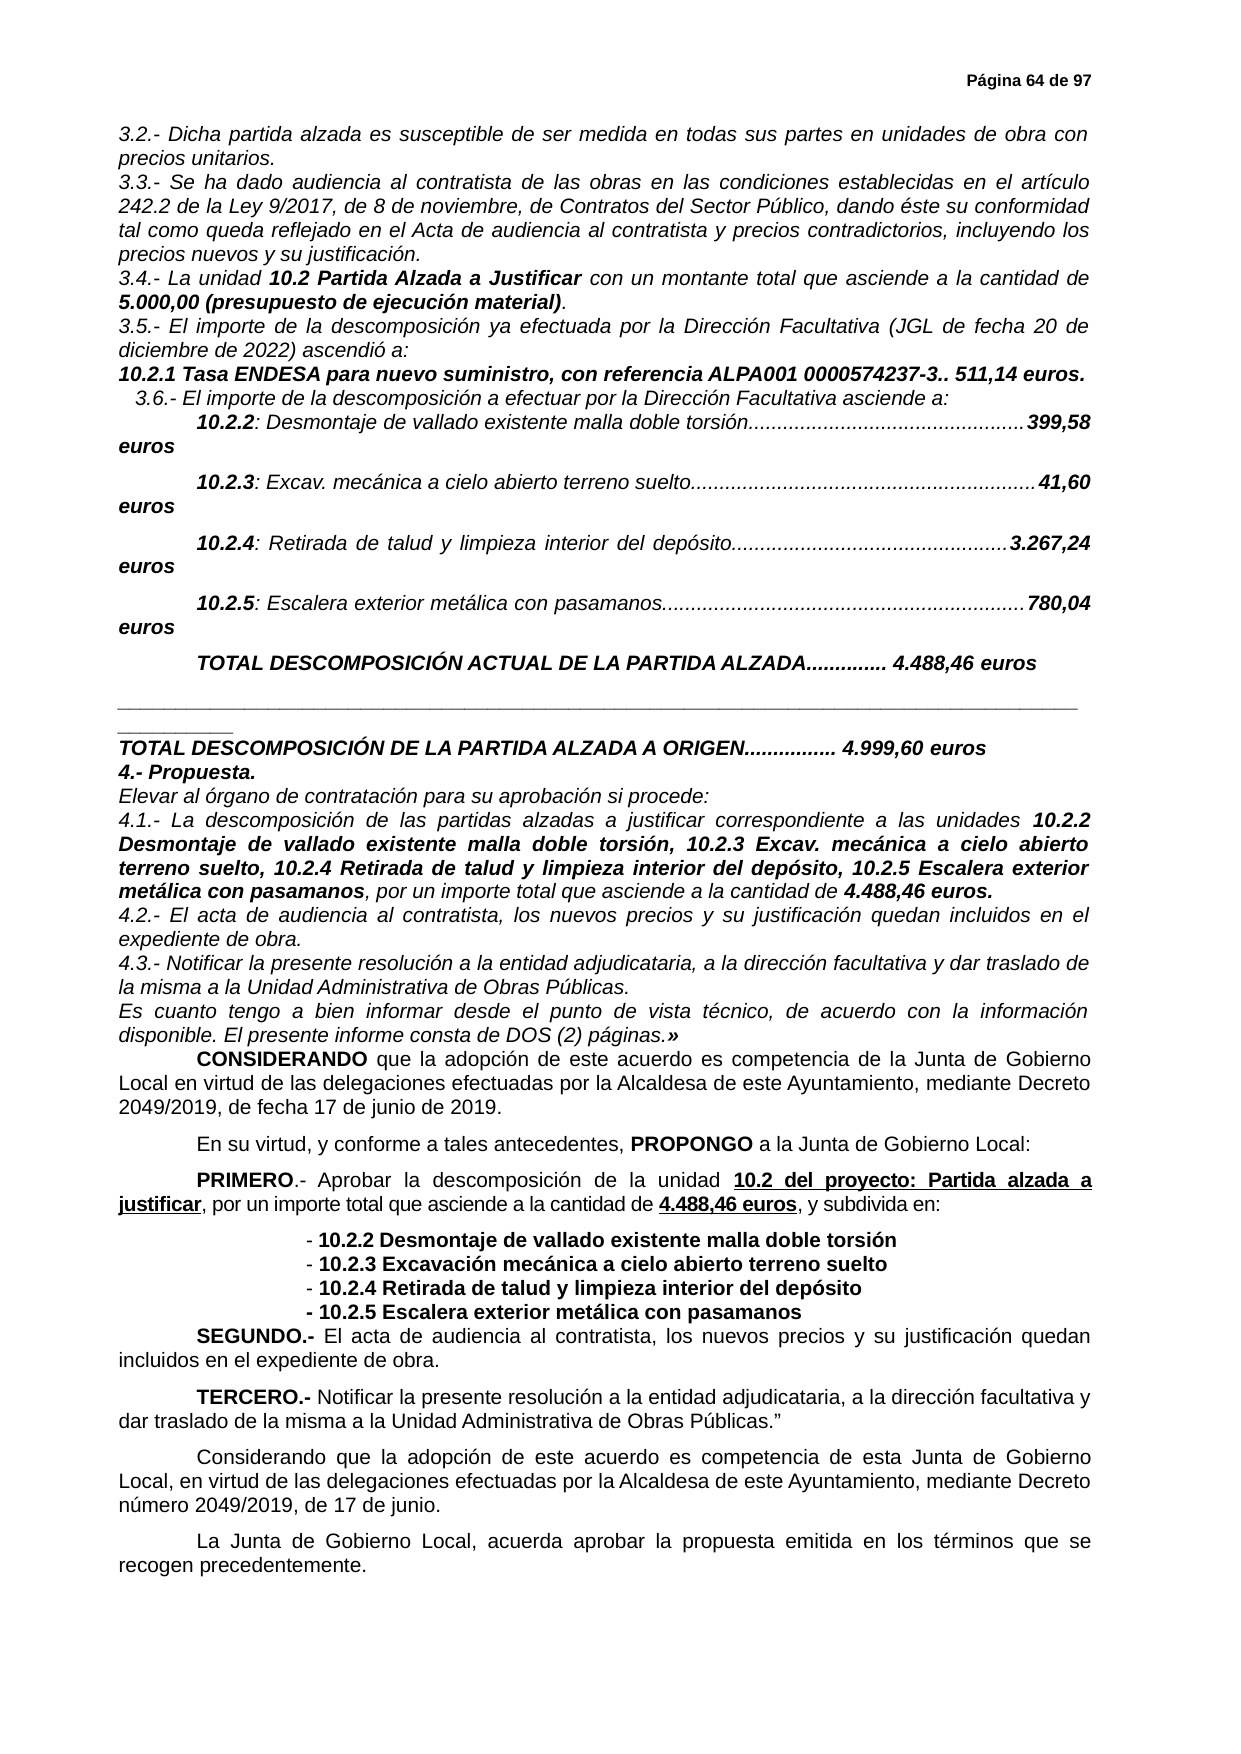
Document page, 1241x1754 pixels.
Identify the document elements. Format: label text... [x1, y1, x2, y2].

text - 10.2.5 Escalera exterior metálica con pasamanos [306, 1300, 1092, 1324]
text 10.2.2: Desmontaje de vallado existente malla doble torsión................................................399,58 euros [118, 409, 1092, 457]
text Considerando que la adopción de este acuerdo es competencia de esta Junta de Gobierno Local, en virtud de las delegaciones efectuadas por la Alcaldesa de este Ayuntamiento, mediante Decreto número 2049/2019, de 17 de junio. [118, 1445, 1092, 1517]
text 4.2.- El acta de audiencia al contratista, los nuevos precios y su justificación quedan incluidos en el expediente de obra. [118, 903, 1092, 951]
text TERCERO.- Notificar la presente resolución a la entidad adjudicataria, a la dirección facultativa y dar traslado de la misma a la Unidad Administrativa de Obras Públicas.” [118, 1384, 1092, 1432]
text - 10.2.2 Desmontaje de vallado existente malla doble torsión [306, 1228, 1092, 1252]
text 10.2.5: Escalera exterior metálica con pasamanos...............................................................780,04 euros [118, 591, 1092, 639]
text 3.2.- Dicha partida alzada es susceptible de ser medida en todas sus partes en unidades de obra con precios unitarios. [118, 122, 1092, 170]
text En su virtud, y conforme a tales antecedentes, PROPONGO a la Junta de Gobierno Local: [118, 1131, 1092, 1155]
text 4.3.- Notificar la presente resolución a la entidad adjudicataria, a la dirección facultativa y dar traslado de la misma a la Unidad Administrativa de Obras Públicas. [118, 951, 1092, 999]
text 10.2.3: Excav. mecánica a cielo abierto terreno suelto............................................................41,60 euros [118, 470, 1092, 518]
text 3.6.- El importe de la descomposición a efectuar por la Dirección Facultativa asciende a: [135, 386, 993, 409]
text PRIMERO.- Aprobar la descomposición de la unidad 10.2 del proyecto: Partida alzada a justificar, por un importe total que asciende a la cantidad de 4.488,46 euros, y subdivida en: [118, 1168, 1092, 1216]
text - 10.2.3 Excavación mecánica a cielo abierto terreno suelto [306, 1252, 1092, 1276]
text Elevar al órgano de contratación para su aprobación si procede: [118, 783, 1092, 807]
text 4.1.- La descomposición de las partidas alzadas a justificar correspondiente a las unidades 10.2.2 Desmontaje de vallado existente malla doble torsión, 10.2.3 Excav. mecánica a cielo abierto terreno suelto, 10.2.4 Retirada de talud y limpieza interior del depósito, 10.2.5 Escalera exterior metálica con pasamanos, por un importe total que asciende a la cantidad de 4.488,46 euros. [118, 807, 1092, 903]
text CONSIDERANDO que la adopción de este acuerdo es competencia de la Junta de Gobierno Local en virtud de las delegaciones efectuadas por la Alcaldesa de este Ayuntamiento, mediante Decreto 2049/2019, de fecha 17 de junio de 2019. [118, 1047, 1092, 1119]
text 4.- Propuesta. [118, 759, 1092, 783]
text _____________________________________________________________________________________________ [118, 688, 1092, 736]
text 3.4.- La unidad 10.2 Partida Alzada a Justificar con un montante total que asciende a la cantidad de 5.000,00 (presupuesto de ejecución material). [118, 266, 1092, 314]
text Es cuanto tengo a bien informar desde el punto de vista técnico, de acuerdo con la información disponible. El presente informe consta de DOS (2) páginas.» [118, 999, 1092, 1047]
text SEGUNDO.- El acta de audiencia al contratista, los nuevos precios y su justificación quedan incluidos en el expediente de obra. [118, 1324, 1092, 1372]
text La Junta de Gobierno Local, acuerda aprobar la propuesta emitida en los términos que se recogen precedentemente. [118, 1529, 1092, 1577]
text TOTAL DESCOMPOSICIÓN DE LA PARTIDA ALZADA A ORIGEN................ 4.999,60 euros [118, 736, 1092, 759]
text TOTAL DESCOMPOSICIÓN ACTUAL DE LA PARTIDA ALZADA.............. 4.488,46 euros [118, 651, 1092, 675]
text 3.5.- El importe de la descomposición ya efectuada por la Dirección Facultativa (JGL de fecha 20 de diciembre de 2022) ascendió a: [118, 314, 1092, 362]
text 10.2.1 Tasa ENDESA para nuevo suministro, con referencia ALPA001 0000574237-3.. 511,14 euros. [118, 362, 1092, 386]
text - 10.2.4 Retirada de talud y limpieza interior del depósito [306, 1276, 1092, 1300]
text 3.3.- Se ha dado audiencia al contratista de las obras en las condiciones establecidas en el artículo 242.2 de la Ley 9/2017, de 8 de noviembre, de Contratos del Sector Público, dando éste su conformidad tal como queda reflejado en el Acta de audiencia al contratista y precios contradictorios, incluyendo los precios nuevos y su justificación. [118, 170, 1092, 266]
text 10.2.4: Retirada de talud y limpieza interior del depósito................................................3.267,24 euros [118, 530, 1092, 578]
